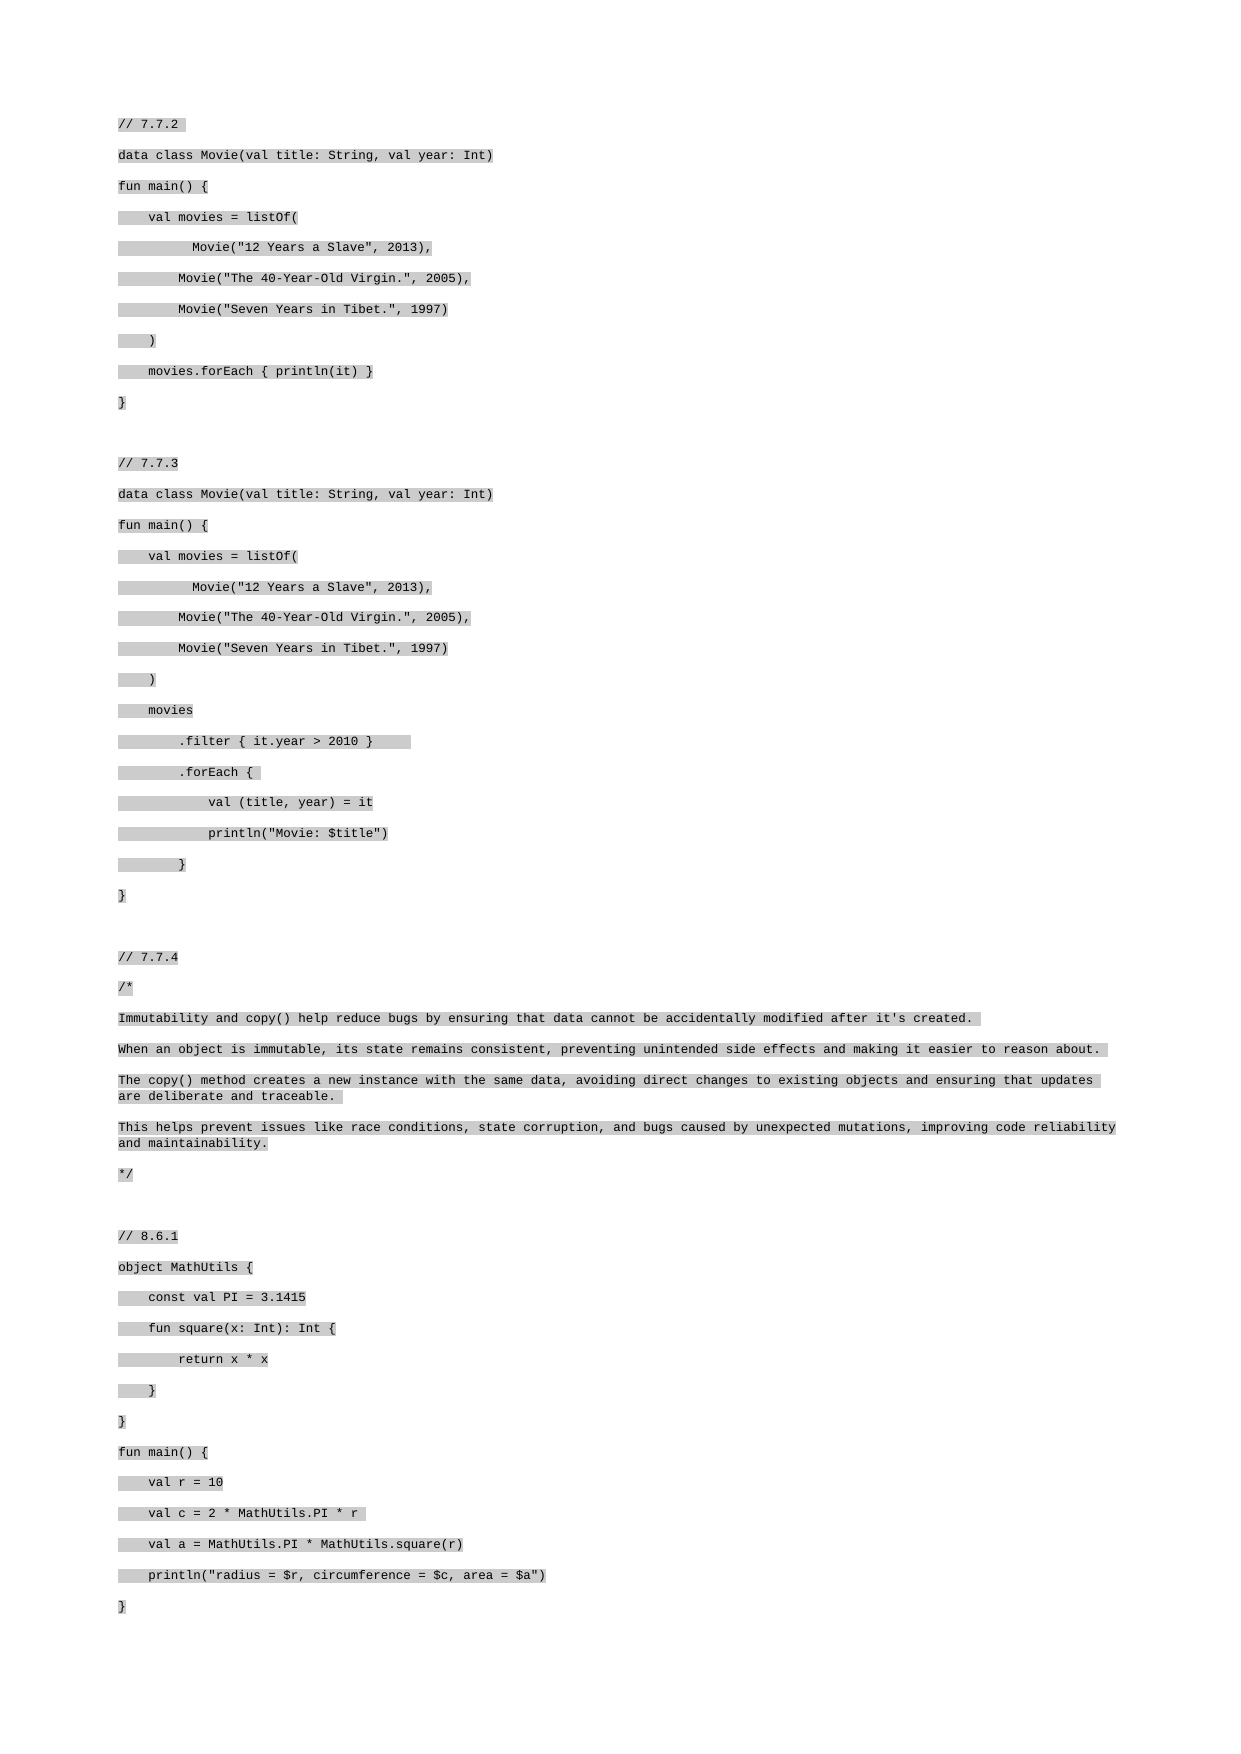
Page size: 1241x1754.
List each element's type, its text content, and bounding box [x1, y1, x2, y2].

text const val PI = 3.1415 [118, 1291, 1122, 1306]
text } [118, 396, 1122, 410]
text // 8.6.1 [118, 1230, 1122, 1244]
text Movie("The 40-Year-Old Virgin.", 2005), [118, 611, 1122, 626]
text } [118, 858, 1122, 872]
text movies.forEach { println(it) } [118, 365, 1122, 379]
text When an object is immutable, its state remains consistent, preventing unintended side effects and making it easier to reason about. [118, 1043, 1122, 1057]
text Movie("Seven Years in Tibet.", 1997) [118, 303, 1122, 317]
text data class Movie(val title: String, val year: Int) [118, 488, 1122, 502]
text Movie("12 Years a Slave", 2013), [118, 241, 1122, 256]
text val movies = listOf( [118, 211, 1122, 225]
text val (title, year) = it [118, 796, 1122, 811]
text println("Movie: $title") [118, 827, 1122, 841]
text movies [118, 704, 1122, 718]
text // 7.7.4 [118, 951, 1122, 965]
text The copy() method creates a new instance with the same data, avoiding direct changes to existing objects and ensuring that updates are deliberate and traceable. [118, 1074, 1122, 1104]
text Movie("The 40-Year-Old Virgin.", 2005), [118, 272, 1122, 286]
text val movies = listOf( [118, 550, 1122, 564]
text data class Movie(val title: String, val year: Int) [118, 149, 1122, 163]
text object MathUtils { [118, 1261, 1122, 1275]
text } [118, 889, 1122, 903]
text This helps prevent issues like race conditions, state corruption, and bugs caused by unexpected mutations, improving code reliability and maintainability. [118, 1121, 1122, 1151]
text return x * x [118, 1353, 1122, 1367]
text */ [118, 1168, 1122, 1182]
text // 7.7.2 [118, 118, 1122, 132]
text val c = 2 * MathUtils.PI * r [118, 1507, 1122, 1521]
text val r = 10 [118, 1476, 1122, 1491]
text fun main() { [118, 1446, 1122, 1460]
text } [118, 1415, 1122, 1429]
text Movie("12 Years a Slave", 2013), [118, 581, 1122, 595]
text Immutability and copy() help reduce bugs by ensuring that data cannot be accidentally modified after it's created. [118, 1012, 1122, 1026]
text .forEach { [118, 766, 1122, 780]
text fun main() { [118, 519, 1122, 533]
text println("radius = $r, circumference = $c, area = $a") [118, 1569, 1122, 1583]
text /* [118, 981, 1122, 996]
text } [118, 1384, 1122, 1398]
text .filter { it.year > 2010 } [118, 735, 1122, 749]
text ) [118, 334, 1122, 348]
text Movie("Seven Years in Tibet.", 1997) [118, 642, 1122, 656]
text val a = MathUtils.PI * MathUtils.square(r) [118, 1538, 1122, 1552]
text } [118, 1600, 1122, 1614]
text fun main() { [118, 180, 1122, 194]
text fun square(x: Int): Int { [118, 1322, 1122, 1336]
text // 7.7.3 [118, 457, 1122, 471]
text ) [118, 673, 1122, 687]
